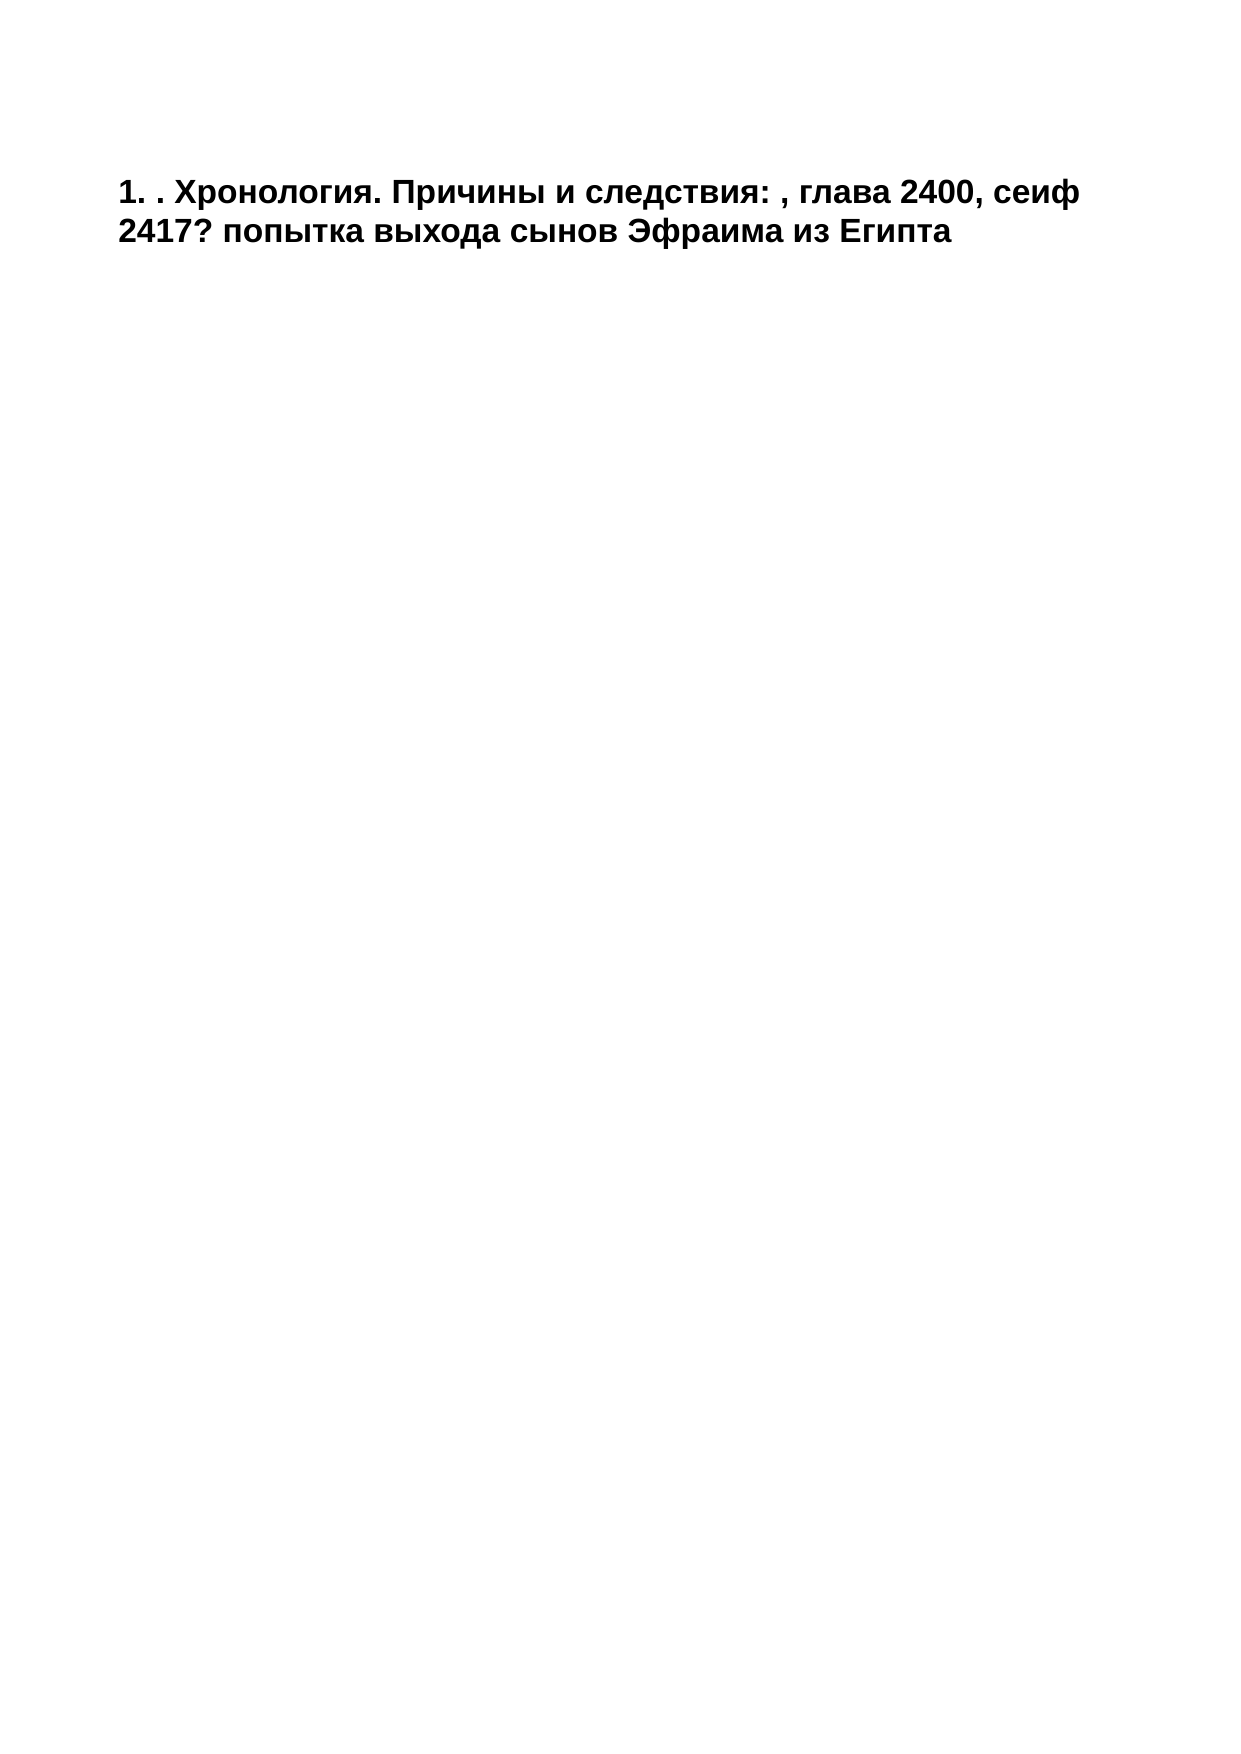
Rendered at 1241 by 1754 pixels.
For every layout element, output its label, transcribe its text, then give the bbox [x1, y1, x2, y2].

subtitle . Хронология. Причины и следствия: , глава 2400, сеиф 2417? попытка выхода сынов Эфраима из Египта [118, 147, 1122, 204]
